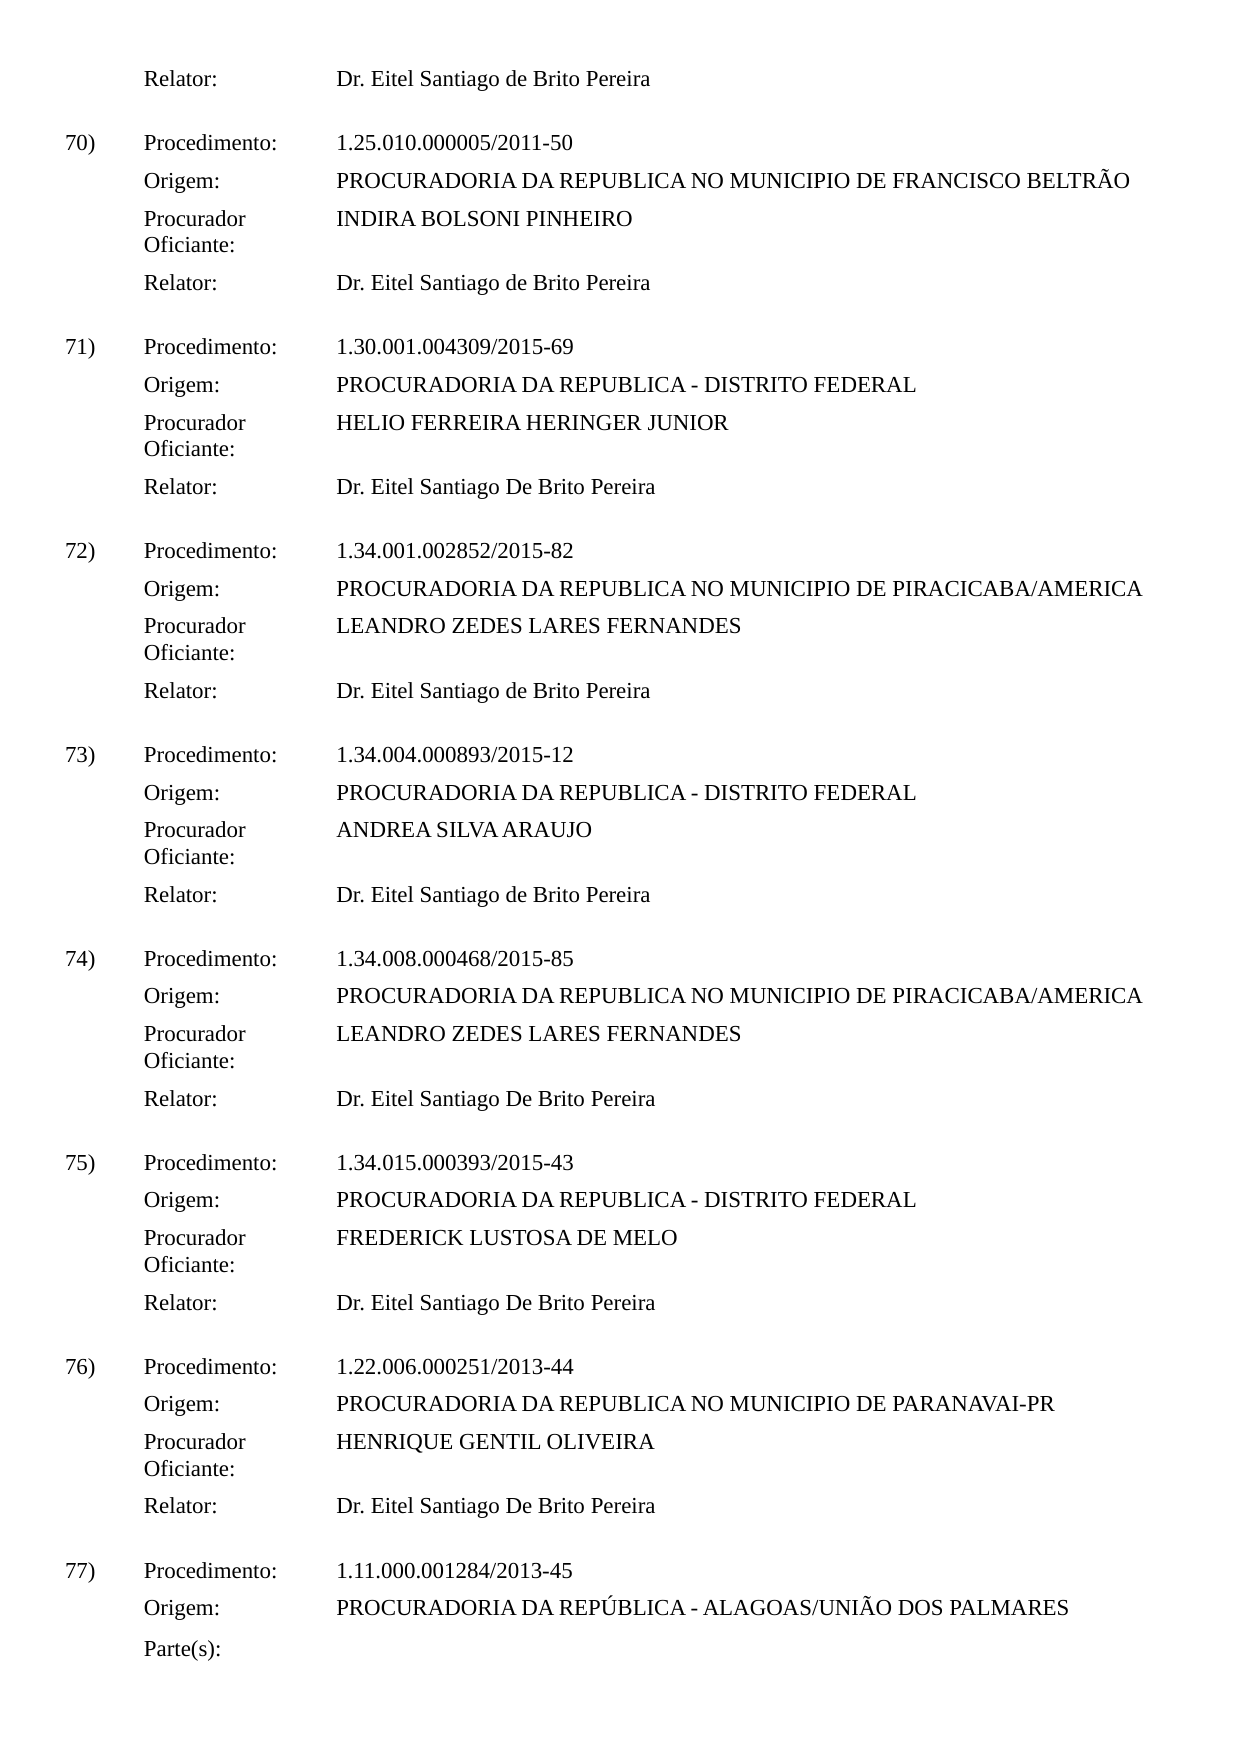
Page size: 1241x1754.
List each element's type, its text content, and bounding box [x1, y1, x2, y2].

table_cell PROCURADORIA DA REPUBLICA NO MUNICIPIO DE PIRACICABA/AMERICA [330, 977, 1181, 1015]
table_cell ANDREA SILVA ARAUJO [330, 811, 1181, 875]
table_header Procedimento: [138, 123, 330, 161]
table_cell Parte(s): [138, 1629, 330, 1669]
table_header Procedimento: [138, 327, 330, 365]
table_cell Relator: [138, 59, 330, 97]
table_header 76) [59, 1347, 138, 1385]
table_cell [59, 1385, 138, 1423]
table_cell [59, 1423, 138, 1487]
table_cell Procurador Oficiante: [138, 607, 330, 671]
table_cell Procurador Oficiante: [138, 199, 330, 263]
table_cell Origem: [138, 977, 330, 1015]
table_cell FREDERICK LUSTOSA DE MELO [330, 1219, 1181, 1283]
table_cell Relator: [138, 671, 330, 709]
table_header 1.22.006.000251/2013-44 [330, 1347, 1181, 1385]
table_header 1.34.008.000468/2015-85 [330, 939, 1181, 977]
table_cell [59, 607, 138, 671]
table_cell Origem: [138, 773, 330, 811]
table_cell Origem: [138, 1589, 330, 1629]
table_cell PROCURADORIA DA REPUBLICA NO MUNICIPIO DE FRANCISCO BELTRÃO [330, 161, 1181, 199]
table_cell [59, 1079, 138, 1117]
table_cell [59, 569, 138, 607]
table_cell Procurador Oficiante: [138, 403, 330, 467]
table_cell [59, 671, 138, 709]
table_cell Relator: [138, 875, 330, 913]
table_cell Dr. Eitel Santiago de Brito Pereira [330, 875, 1181, 913]
table_cell [59, 1629, 138, 1669]
table_cell Dr. Eitel Santiago de Brito Pereira [330, 263, 1181, 301]
table_cell [59, 467, 138, 505]
table_cell HENRIQUE GENTIL OLIVEIRA [330, 1423, 1181, 1487]
table_cell [59, 875, 138, 913]
table_cell Dr. Eitel Santiago De Brito Pereira [330, 467, 1181, 505]
table_header 73) [59, 735, 138, 773]
table_cell [59, 199, 138, 263]
table_cell Relator: [138, 1079, 330, 1117]
table_cell [59, 403, 138, 467]
table_header 1.34.001.002852/2015-82 [330, 531, 1181, 569]
table_cell [59, 1181, 138, 1219]
table_header 1.11.000.001284/2013-45 [330, 1551, 1181, 1589]
table_cell Procurador Oficiante: [138, 1423, 330, 1487]
table_cell Origem: [138, 1181, 330, 1219]
table_cell Relator: [138, 1283, 330, 1321]
table_cell [59, 1015, 138, 1079]
table_cell [330, 1629, 1181, 1669]
table_cell PROCURADORIA DA REPUBLICA - DISTRITO FEDERAL [330, 773, 1181, 811]
table_cell HELIO FERREIRA HERINGER JUNIOR [330, 403, 1181, 467]
table_header 1.25.010.000005/2011-50 [330, 123, 1181, 161]
table_header 70) [59, 123, 138, 161]
table_cell [59, 1283, 138, 1321]
table_header Procedimento: [138, 939, 330, 977]
table_cell Origem: [138, 161, 330, 199]
table_header 1.34.015.000393/2015-43 [330, 1143, 1181, 1181]
table_header 72) [59, 531, 138, 569]
table_header Procedimento: [138, 735, 330, 773]
table_cell LEANDRO ZEDES LARES FERNANDES [330, 607, 1181, 671]
table_header 1.30.001.004309/2015-69 [330, 327, 1181, 365]
table_cell Dr. Eitel Santiago de Brito Pereira [330, 671, 1181, 709]
table_header Procedimento: [138, 531, 330, 569]
table_cell Procurador Oficiante: [138, 1015, 330, 1079]
table_cell Procurador Oficiante: [138, 1219, 330, 1283]
table_cell PROCURADORIA DA REPUBLICA NO MUNICIPIO DE PARANAVAI-PR [330, 1385, 1181, 1423]
table_cell [59, 1589, 138, 1629]
table_cell PROCURADORIA DA REPUBLICA - DISTRITO FEDERAL [330, 365, 1181, 403]
table_header 77) [59, 1551, 138, 1589]
table_cell PROCURADORIA DA REPUBLICA NO MUNICIPIO DE PIRACICABA/AMERICA [330, 569, 1181, 607]
table_header Procedimento: [138, 1551, 330, 1589]
table_header 71) [59, 327, 138, 365]
table_cell Origem: [138, 1385, 330, 1423]
table_cell [59, 365, 138, 403]
table_cell [59, 773, 138, 811]
table_header Procedimento: [138, 1143, 330, 1181]
table_cell INDIRA BOLSONI PINHEIRO [330, 199, 1181, 263]
table_header Procedimento: [138, 1347, 330, 1385]
table_header 75) [59, 1143, 138, 1181]
table_cell Dr. Eitel Santiago De Brito Pereira [330, 1079, 1181, 1117]
table_cell PROCURADORIA DA REPÚBLICA - ALAGOAS/UNIÃO DOS PALMARES [330, 1589, 1181, 1629]
table_cell Relator: [138, 467, 330, 505]
table_cell [59, 1487, 138, 1524]
table_cell Dr. Eitel Santiago De Brito Pereira [330, 1283, 1181, 1321]
table_cell [59, 161, 138, 199]
table_cell Relator: [138, 263, 330, 301]
table_cell [59, 811, 138, 875]
table_cell Procurador Oficiante: [138, 811, 330, 875]
table_header 1.34.004.000893/2015-12 [330, 735, 1181, 773]
table_cell [59, 1219, 138, 1283]
table_cell [59, 263, 138, 301]
table_cell Dr. Eitel Santiago De Brito Pereira [330, 1487, 1181, 1524]
table_cell Relator: [138, 1487, 330, 1524]
table_cell Origem: [138, 365, 330, 403]
table_header 74) [59, 939, 138, 977]
table_cell Dr. Eitel Santiago de Brito Pereira [330, 59, 1181, 97]
table_cell Origem: [138, 569, 330, 607]
table_cell PROCURADORIA DA REPUBLICA - DISTRITO FEDERAL [330, 1181, 1181, 1219]
table_cell LEANDRO ZEDES LARES FERNANDES [330, 1015, 1181, 1079]
table_cell [59, 59, 138, 97]
table_cell [59, 977, 138, 1015]
